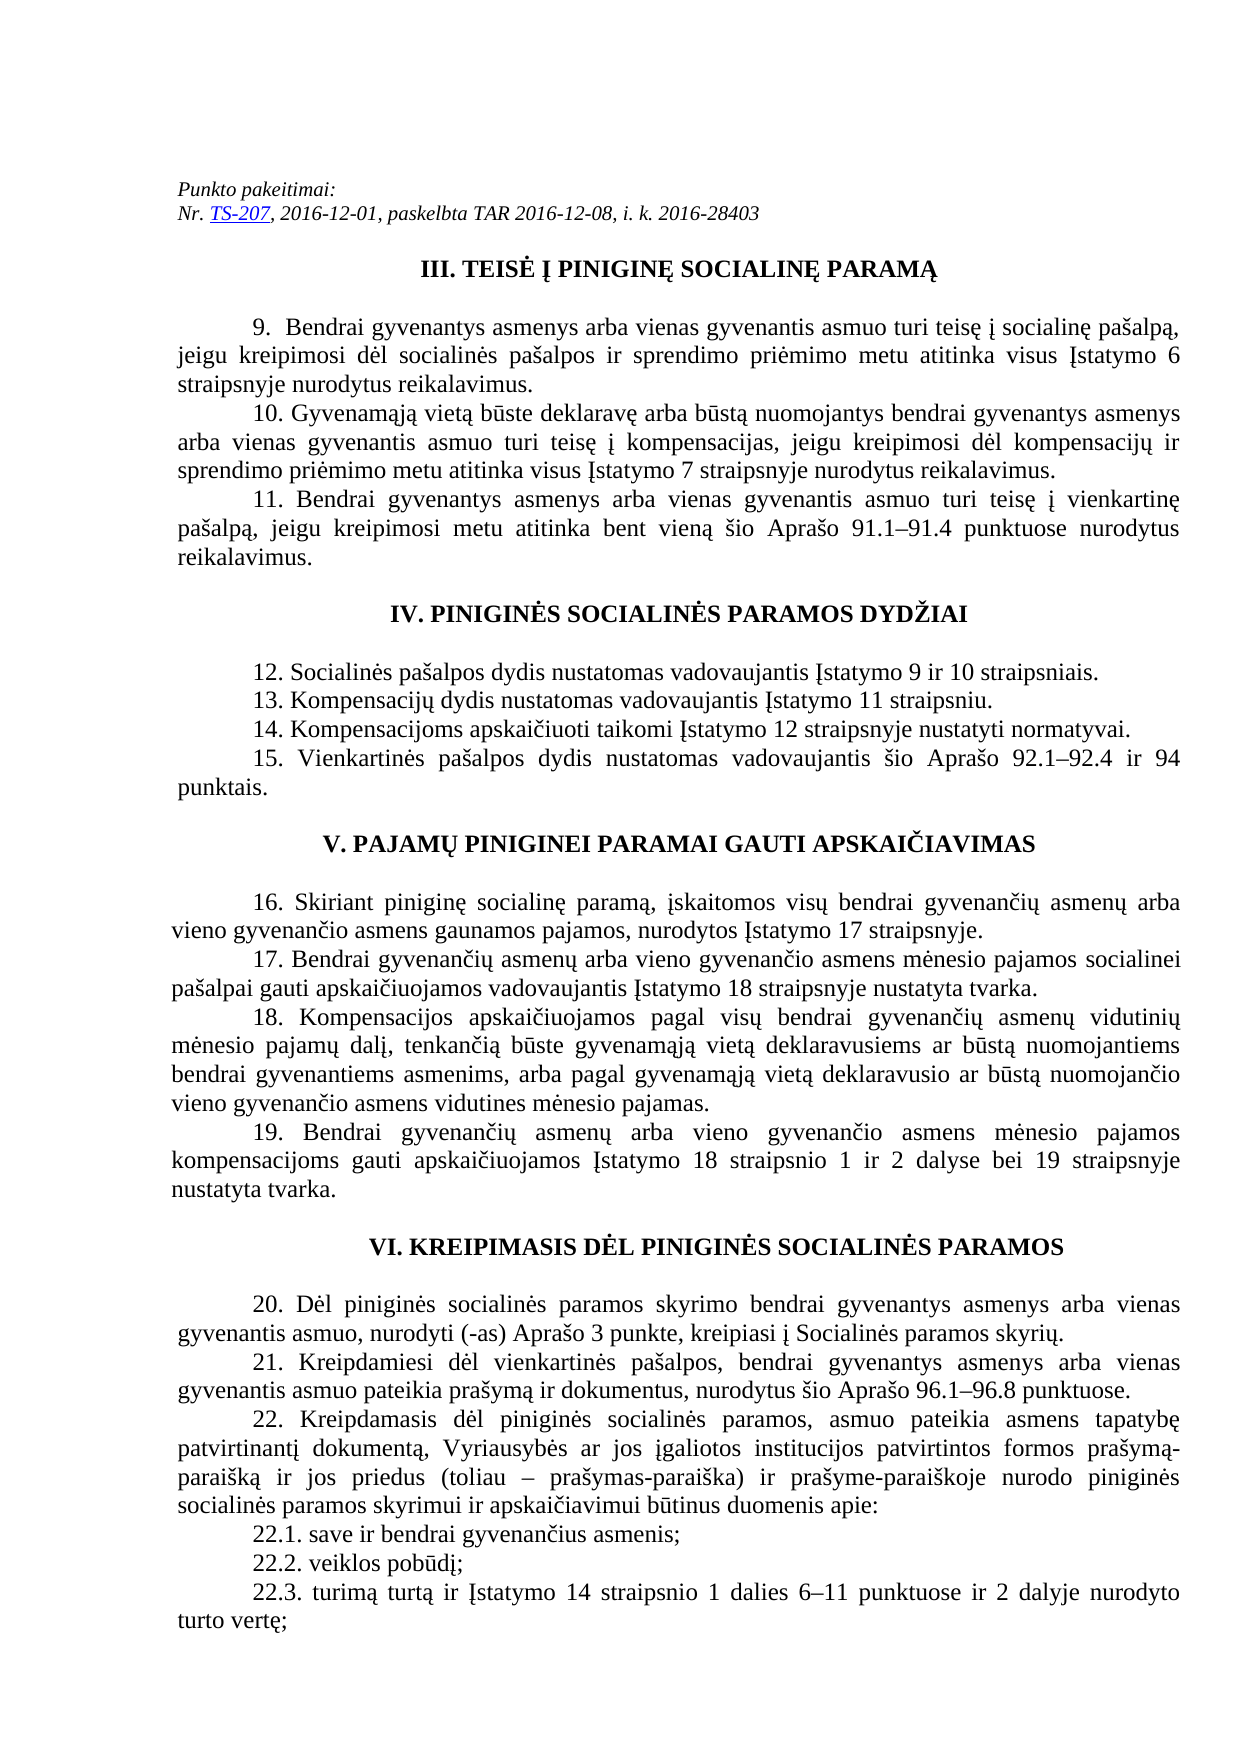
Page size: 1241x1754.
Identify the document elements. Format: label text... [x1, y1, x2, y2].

text 16. Skiriant piniginę socialinę paramą, įskaitomos visų bendrai gyvenančių asmenų arba vieno gyvenančio asmens gaunamos pajamos, nurodytos Įstatymo 17 straipsnyje. [171, 887, 1181, 944]
text Punkto pakeitimai: [177, 177, 1181, 201]
text 18. Kompensacijos apskaičiuojamos pagal visų bendrai gyvenančių asmenų vidutinių mėnesio pajamų dalį, tenkančią būste gyvenamąją vietą deklaravusiems ar būstą nuomojantiems bendrai gyvenantiems asmenims, arba pagal gyvenamąją vietą deklaravusio ar būstą nuomojančio vieno gyvenančio asmens vidutines mėnesio pajamas. [171, 1002, 1181, 1117]
text VI. KREIPIMASIS DĖL PINIGINĖS SOCIALINĖS PARAMOS [177, 1232, 1181, 1260]
text 14. Kompensacijoms apskaičiuoti taikomi Įstatymo 12 straipsnyje nustatyti normatyvai. [177, 714, 1181, 743]
text III. TEISĖ Į PINIGINĘ SOCIALINĘ PARAMĄ [177, 254, 1181, 283]
text 10. Gyvenamąją vietą būste deklaravę arba būstą nuomojantys bendrai gyvenantys asmenys arba vienas gyvenantis asmuo turi teisę į kompensacijas, jeigu kreipimosi dėl kompensacijų ir sprendimo priėmimo metu atitinka visus Įstatymo 7 straipsnyje nurodytus reikalavimus. [177, 398, 1181, 484]
text 17. Bendrai gyvenančių asmenų arba vieno gyvenančio asmens mėnesio pajamos socialinei pašalpai gauti apskaičiuojamos vadovaujantis Įstatymo 18 straipsnyje nustatyta tvarka. [171, 944, 1181, 1002]
text 13. Kompensacijų dydis nustatomas vadovaujantis Įstatymo 11 straipsniu. [252, 685, 1181, 714]
text 19. Bendrai gyvenančių asmenų arba vieno gyvenančio asmens mėnesio pajamos kompensacijoms gauti apskaičiuojamos Įstatymo 18 straipsnio 1 ir 2 dalyse bei 19 straipsnyje nustatyta tvarka. [171, 1117, 1181, 1203]
text V. PAJAMŲ PINIGINEI PARAMAI GAUTI APSKAIČIAVIMAS [177, 829, 1181, 858]
text 22.3. turimą turtą ir Įstatymo 14 straipsnio 1 dalies 6–11 punktuose ir 2 dalyje nurodyto turto vertę; [177, 1577, 1181, 1634]
text Nr. TS-207, 2016-12-01, paskelbta TAR 2016-12-08, i. k. 2016-28403 [177, 201, 1181, 225]
text 21. Kreipdamiesi dėl vienkartinės pašalpos, bendrai gyvenantys asmenys arba vienas gyvenantis asmuo pateikia prašymą ir dokumentus, nurodytus šio Aprašo 96.1–96.8 punktuose. [177, 1347, 1181, 1404]
text 11. Bendrai gyvenantys asmenys arba vienas gyvenantis asmuo turi teisę į vienkartinę pašalpą, jeigu kreipimosi metu atitinka bent vieną šio Aprašo 91.1–91.4 punktuose nurodytus reikalavimus. [177, 484, 1181, 570]
text IV. PINIGINĖS SOCIALINĖS PARAMOS DYDŽIAI [177, 599, 1181, 628]
text 12. Socialinės pašalpos dydis nustatomas vadovaujantis Įstatymo 9 ir 10 straipsniais. [177, 657, 1181, 685]
text 22.2. veiklos pobūdį; [252, 1548, 1181, 1577]
text 9. Bendrai gyvenantys asmenys arba vienas gyvenantis asmuo turi teisę į socialinę pašalpą, jeigu kreipimosi dėl socialinės pašalpos ir sprendimo priėmimo metu atitinka visus Įstatymo 6 straipsnyje nurodytus reikalavimus. [177, 312, 1181, 398]
text 22. Kreipdamasis dėl piniginės socialinės paramos, asmuo pateikia asmens tapatybę patvirtinantį dokumentą, Vyriausybės ar jos įgaliotos institucijos patvirtintos formos prašymą-paraišką ir jos priedus (toliau – prašymas-paraiška) ir prašyme-paraiškoje nurodo piniginės socialinės paramos skyrimui ir apskaičiavimui būtinus duomenis apie: [177, 1404, 1181, 1519]
text 20. Dėl piniginės socialinės paramos skyrimo bendrai gyvenantys asmenys arba vienas gyvenantis asmuo, nurodyti (-as) Aprašo 3 punkte, kreipiasi į Socialinės paramos skyrių. [177, 1289, 1181, 1347]
text 15. Vienkartinės pašalpos dydis nustatomas vadovaujantis šio Aprašo 92.1–92.4 ir 94 punktais. [177, 743, 1181, 800]
text 22.1. save ir bendrai gyvenančius asmenis; [252, 1519, 1181, 1548]
